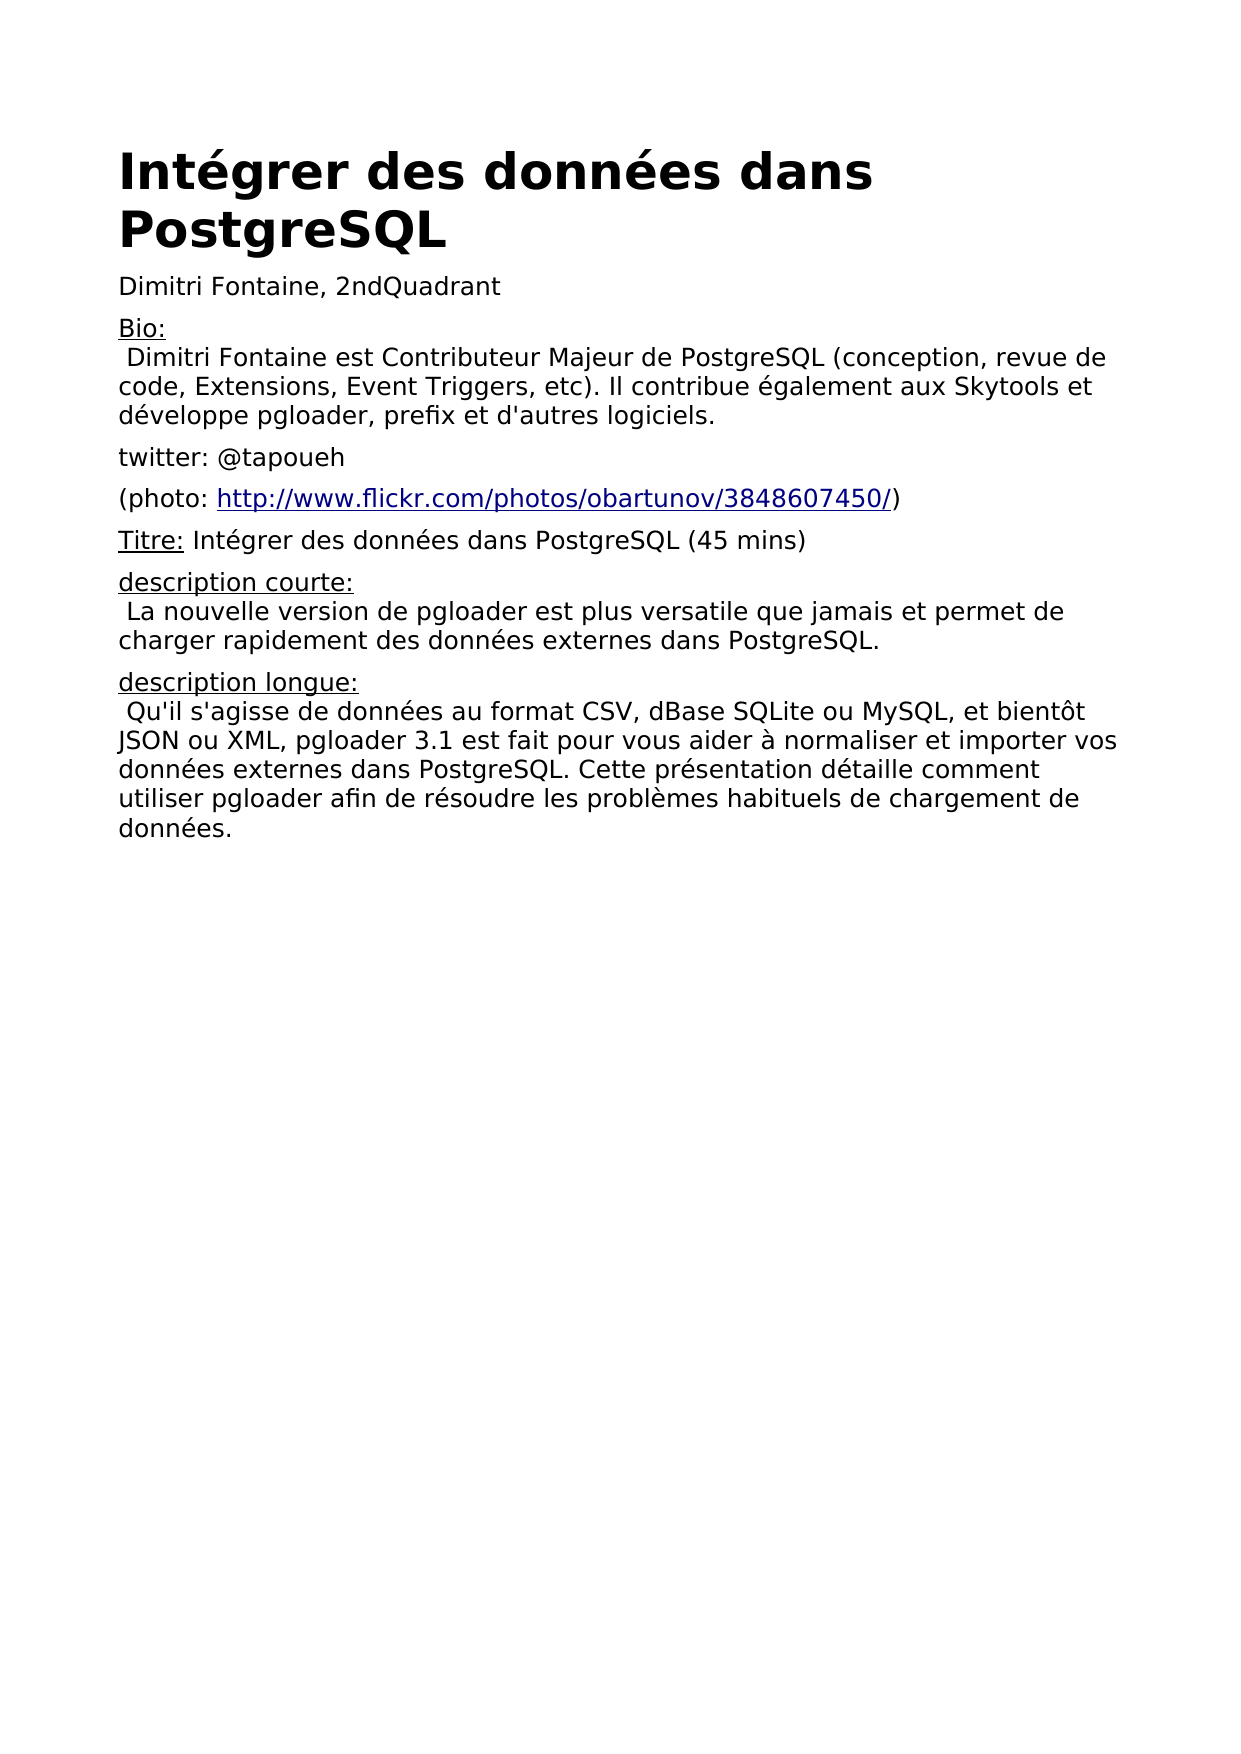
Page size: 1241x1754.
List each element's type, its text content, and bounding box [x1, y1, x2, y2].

text (photo: http://www.flickr.com/photos/obartunov/3848607450/) [118, 484, 1122, 514]
subtitle Intégrer des données dans PostgreSQL [118, 143, 1122, 259]
text Bio: Dimitri Fontaine est Contributeur Majeur de PostgreSQL (conception, revue de code, Extensions, Event Triggers, etc). Il contribue également aux Skytools et développe pgloader, prefix et d'autres logiciels. [118, 314, 1122, 430]
text twitter: @tapoueh [118, 443, 1122, 472]
text description courte: La nouvelle version de pgloader est plus versatile que jamais et permet de charger rapidement des données externes dans PostgreSQL. [118, 568, 1122, 655]
text Titre: Intégrer des données dans PostgreSQL (45 mins) [118, 526, 1122, 555]
text description longue: Qu'il s'agisse de données au format CSV, dBase SQLite ou MySQL, et bientôt JSON ou XML, pgloader 3.1 est fait pour vous aider à normaliser et importer vos données externes dans PostgreSQL. Cette présentation détaille comment utiliser pgloader afin de résoudre les problèmes habituels de chargement de données. [118, 668, 1122, 843]
text Dimitri Fontaine, 2ndQuadrant [118, 272, 1122, 301]
